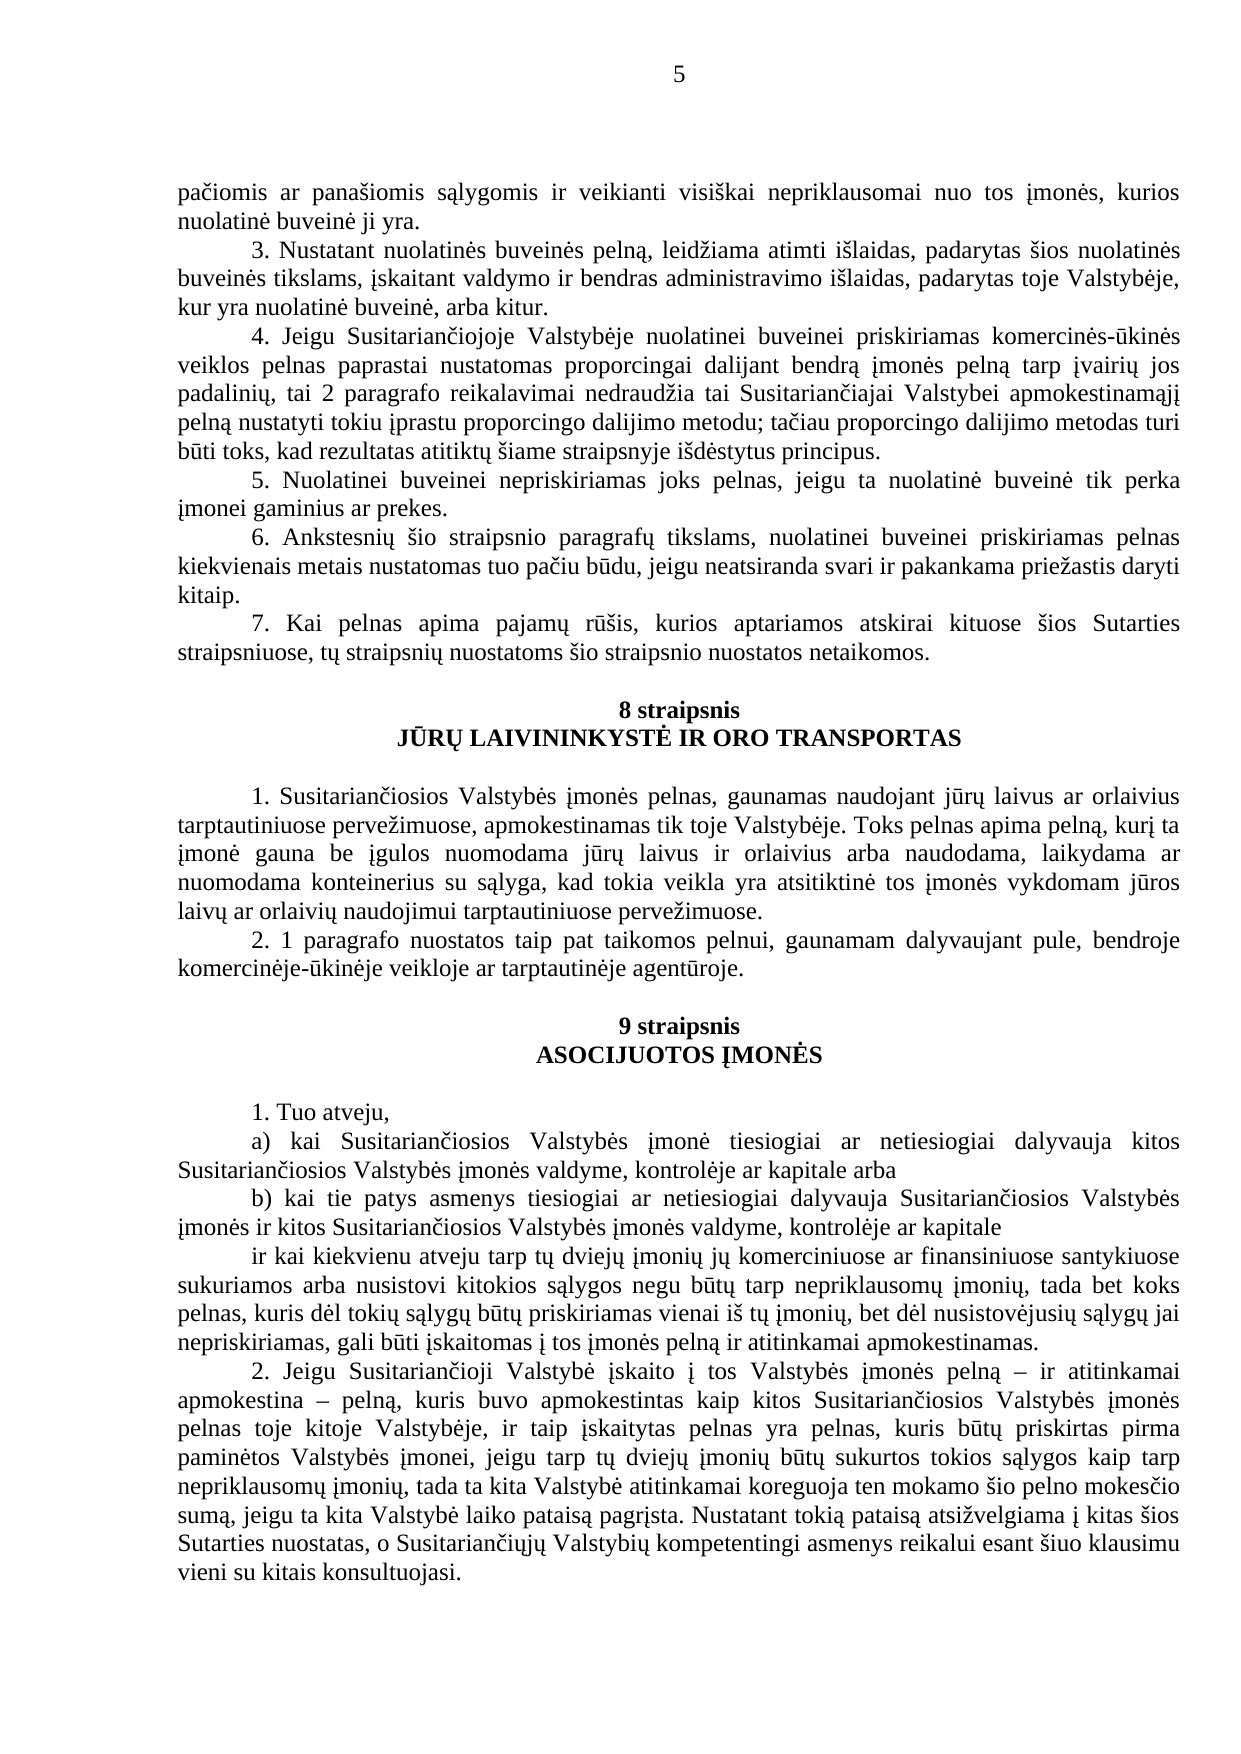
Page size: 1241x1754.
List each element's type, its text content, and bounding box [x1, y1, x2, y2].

text ASOCIJUOTOS ĮMONĖS [177, 1040, 1181, 1068]
text 1. Susitariančiosios Valstybės įmonės pelnas, gaunamas naudojant jūrų laivus ar orlaivius tarptautiniuose pervežimuose, apmokestinamas tik toje Valstybėje. Toks pelnas apima pelną, kurį ta įmonė gauna be įgulos nuomodama jūrų laivus ir orlaivius arba naudodama, laikydama ar nuomodama konteinerius su sąlyga, kad tokia veikla yra atsitiktinė tos įmonės vykdomam jūros laivų ar orlaivių naudojimui tarptautiniuose pervežimuose. [177, 781, 1181, 925]
text pačiomis ar panašiomis sąlygomis ir veikianti visiškai nepriklausomai nuo tos įmonės, kurios nuolatinė buveinė ji yra. [177, 177, 1181, 235]
text 1. Tuo atveju, [177, 1097, 1181, 1126]
text 5. Nuolatinei buveinei nepriskiriamas joks pelnas, jeigu ta nuolatinė buveinė tik perka įmonei gaminius ar prekes. [177, 465, 1181, 522]
text 2. 1 paragrafo nuostatos taip pat taikomos pelnui, gaunamam dalyvaujant pule, bendroje komercinėje-ūkinėje veikloje ar tarptautinėje agentūroje. [177, 925, 1181, 982]
text 6. Ankstesnių šio straipsnio paragrafų tikslams, nuolatinei buveinei priskiriamas pelnas kiekvienais metais nustatomas tuo pačiu būdu, jeigu neatsiranda svari ir pakankama priežastis daryti kitaip. [177, 522, 1181, 608]
text a) kai Susitariančiosios Valstybės įmonė tiesiogiai ar netiesiogiai dalyvauja kitos Susitariančiosios Valstybės įmonės valdyme, kontrolėje ar kapitale arba [177, 1126, 1181, 1183]
text 3. Nustatant nuolatinės buveinės pelną, leidžiama atimti išlaidas, padarytas šios nuolatinės buveinės tikslams, įskaitant valdymo ir bendras administravimo išlaidas, padarytas toje Valstybėje, kur yra nuolatinė buveinė, arba kitur. [177, 235, 1181, 321]
text 9 straipsnis [177, 1011, 1181, 1040]
text JŪRŲ LAIVININKYSTĖ IR ORO TRANSPORTAS [177, 723, 1181, 752]
text b) kai tie patys asmenys tiesiogiai ar netiesiogiai dalyvauja Susitariančiosios Valstybės įmonės ir kitos Susitariančiosios Valstybės įmonės valdyme, kontrolėje ar kapitale [177, 1183, 1181, 1241]
text 7. Kai pelnas apima pajamų rūšis, kurios aptariamos atskirai kituose šios Sutarties straipsniuose, tų straipsnių nuostatoms šio straipsnio nuostatos netaikomos. [177, 608, 1181, 666]
text 4. Jeigu Susitariančiojoje Valstybėje nuolatinei buveinei priskiriamas komercinės-ūkinės veiklos pelnas paprastai nustatomas proporcingai dalijant bendrą įmonės pelną tarp įvairių jos padalinių, tai 2 paragrafo reikalavimai nedraudžia tai Susitariančiajai Valstybei apmokestinamąjį pelną nustatyti tokiu įprastu proporcingo dalijimo metodu; tačiau proporcingo dalijimo metodas turi būti toks, kad rezultatas atitiktų šiame straipsnyje išdėstytus principus. [177, 321, 1181, 465]
text 2. Jeigu Susitariančioji Valstybė įskaito į tos Valstybės įmonės pelną – ir atitinkamai apmokestina – pelną, kuris buvo apmokestintas kaip kitos Susitariančiosios Valstybės įmonės pelnas toje kitoje Valstybėje, ir taip įskaitytas pelnas yra pelnas, kuris būtų priskirtas pirma paminėtos Valstybės įmonei, jeigu tarp tų dviejų įmonių būtų sukurtos tokios sąlygos kaip tarp nepriklausomų įmonių, tada ta kita Valstybė atitinkamai koreguoja ten mokamo šio pelno mokesčio sumą, jeigu ta kita Valstybė laiko pataisą pagrįsta. Nustatant tokią pataisą atsižvelgiama į kitas šios Sutarties nuostatas, o Susitariančiųjų Valstybių kompetentingi asmenys reikalui esant šiuo klausimu vieni su kitais konsultuojasi. [177, 1356, 1181, 1586]
text 8 straipsnis [177, 695, 1181, 723]
text ir kai kiekvienu atveju tarp tų dviejų įmonių jų komerciniuose ar finansiniuose santykiuose sukuriamos arba nusistovi kitokios sąlygos negu būtų tarp nepriklausomų įmonių, tada bet koks pelnas, kuris dėl tokių sąlygų būtų priskiriamas vienai iš tų įmonių, bet dėl nusistovėjusių sąlygų jai nepriskiriamas, gali būti įskaitomas į tos įmonės pelną ir atitinkamai apmokestinamas. [177, 1241, 1181, 1356]
